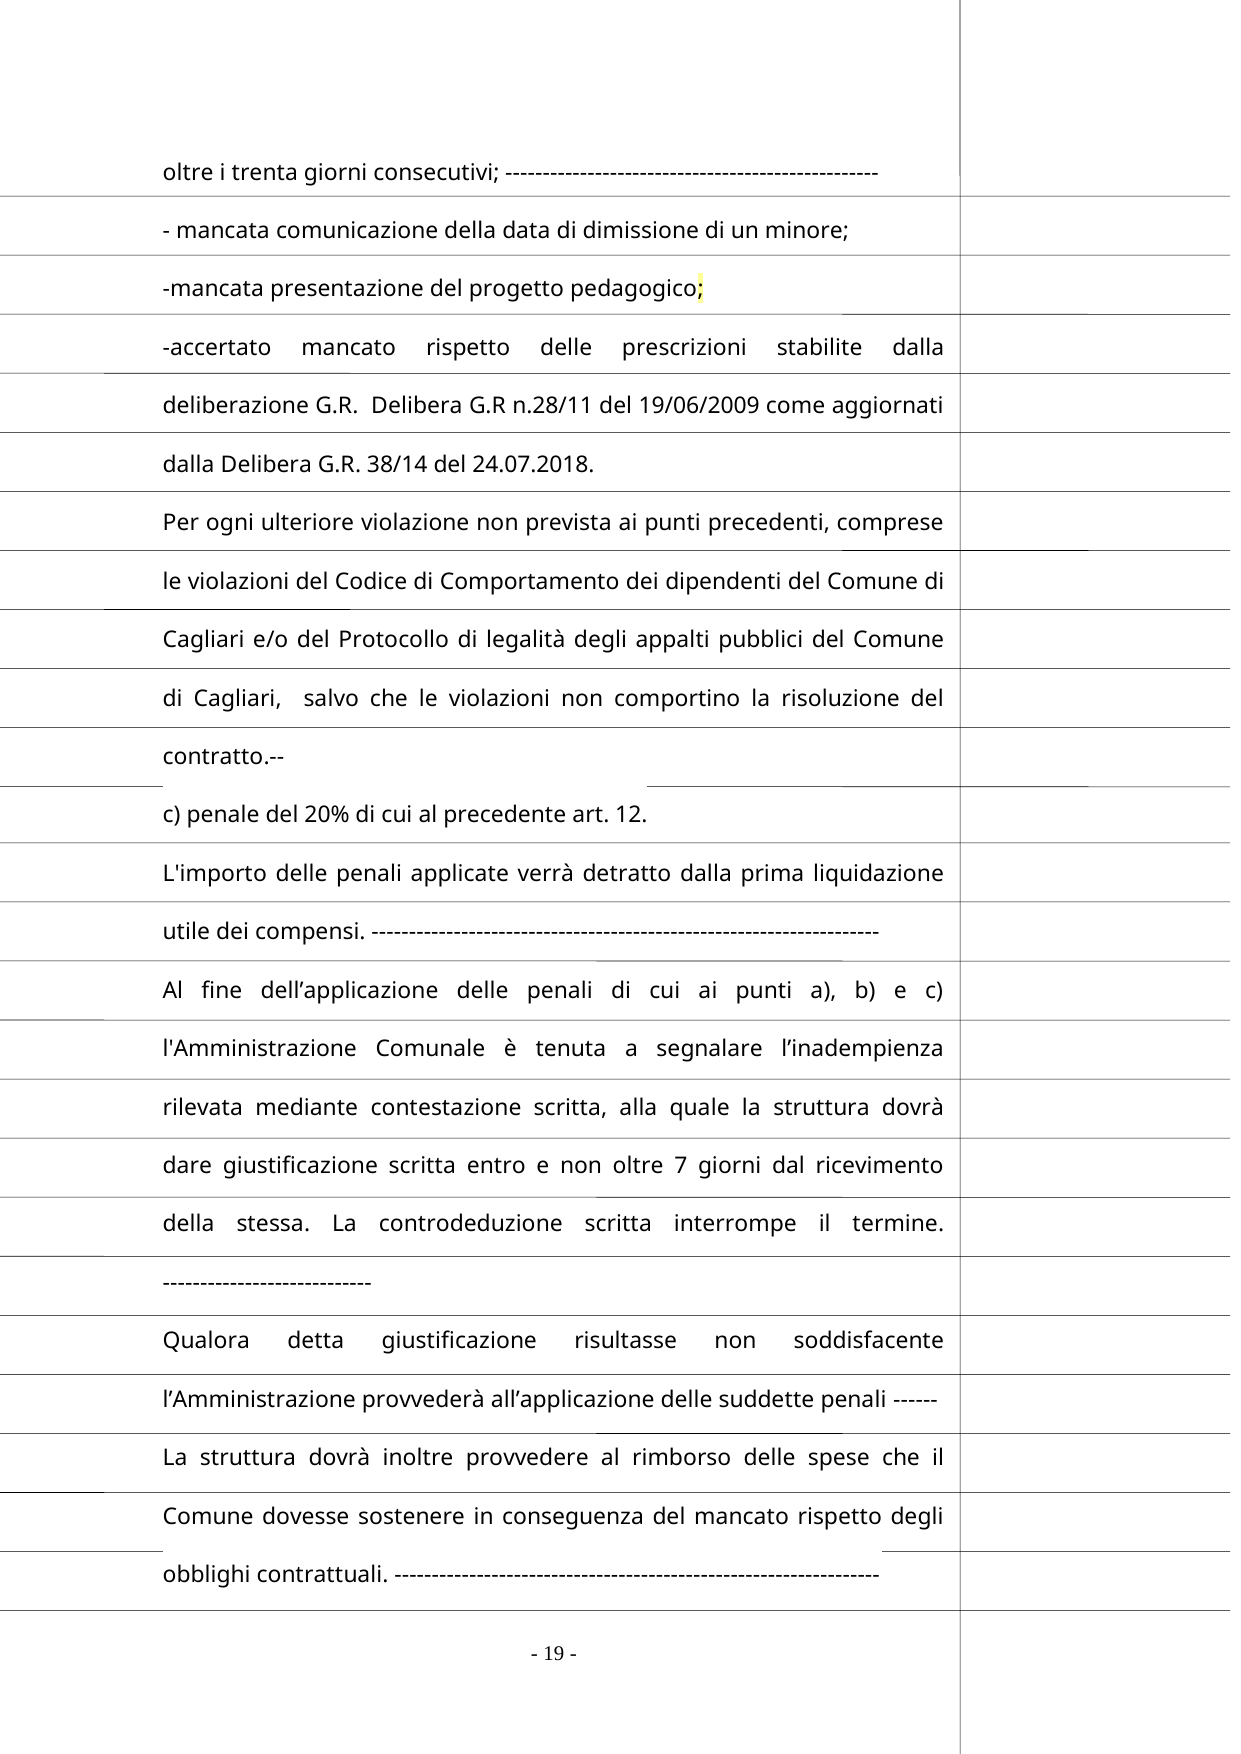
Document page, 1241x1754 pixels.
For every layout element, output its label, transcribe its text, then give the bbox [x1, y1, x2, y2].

text [162, 1257, 945, 1302]
text L'importo delle penali applicate verrà detratto dalla prima liquidazione [162, 844, 945, 901]
text obblighi contrattuali. ----------------------------------------------------------------- [162, 1552, 945, 1594]
text La struttura dovrà inoltre provvedere al rimborso delle spese che il [162, 1434, 945, 1492]
text Al fine dell’applicazione delle penali di cui ai punti a), b) e c) [162, 962, 945, 1019]
text l'Amministrazione Comunale è tenuta a segnalare l’inadempienza [162, 1021, 945, 1078]
text rilevata mediante contestazione scritta, alla quale la struttura dovrà [162, 1080, 945, 1137]
text utile dei compensi. -------------------------------------------------------------------- [162, 903, 945, 951]
text [162, 250, 945, 254]
text [162, 1302, 945, 1315]
text della stessa. La controdeduzione scritta interrompe il termine. ---------------------------- [162, 1198, 945, 1256]
text dalla Delibera G.R. 38/14 del 24.07.2018. [162, 433, 945, 484]
text l’Amministrazione provvederà all’applicazione delle suddette penali ------ [162, 1375, 945, 1419]
text -accertato mancato rispetto delle prescrizioni stabilite dalla [162, 315, 945, 373]
text Cagliari e/o del Protocollo di legalità degli appalti pubblici del Comune [162, 610, 945, 668]
text di Cagliari, salvo che le violazioni non comportino la risoluzione del [162, 669, 945, 727]
text [162, 776, 945, 786]
text dare giustificazione scritta entro e non oltre 7 giorni dal ricevimento [162, 1139, 945, 1197]
text -mancata presentazione del progetto pedagogico; [162, 256, 945, 309]
text Per ogni ulteriore violazione non prevista ai punti precedenti, comprese [162, 492, 945, 550]
text deliberazione G.R. Delibera G.R n.28/11 del 19/06/2009 come aggiornati [162, 374, 945, 432]
text - mancata comunicazione della data di dimissione di un minore; [162, 197, 945, 250]
text le violazioni del Codice di Comportamento dei dipendenti del Comune di [162, 551, 945, 609]
text Qualora detta giustificazione risultasse non soddisfacente [162, 1316, 945, 1374]
text contratto.-- [162, 728, 945, 776]
text [162, 834, 945, 842]
text Comune dovesse sostenere in conseguenza del mancato rispetto degli [162, 1493, 945, 1551]
text [162, 1419, 945, 1433]
text c) penale del 20% di cui al precedente art. 12. [162, 787, 945, 834]
text oltre i trenta giorni consecutivi; -------------------------------------------------- [162, 133, 945, 192]
